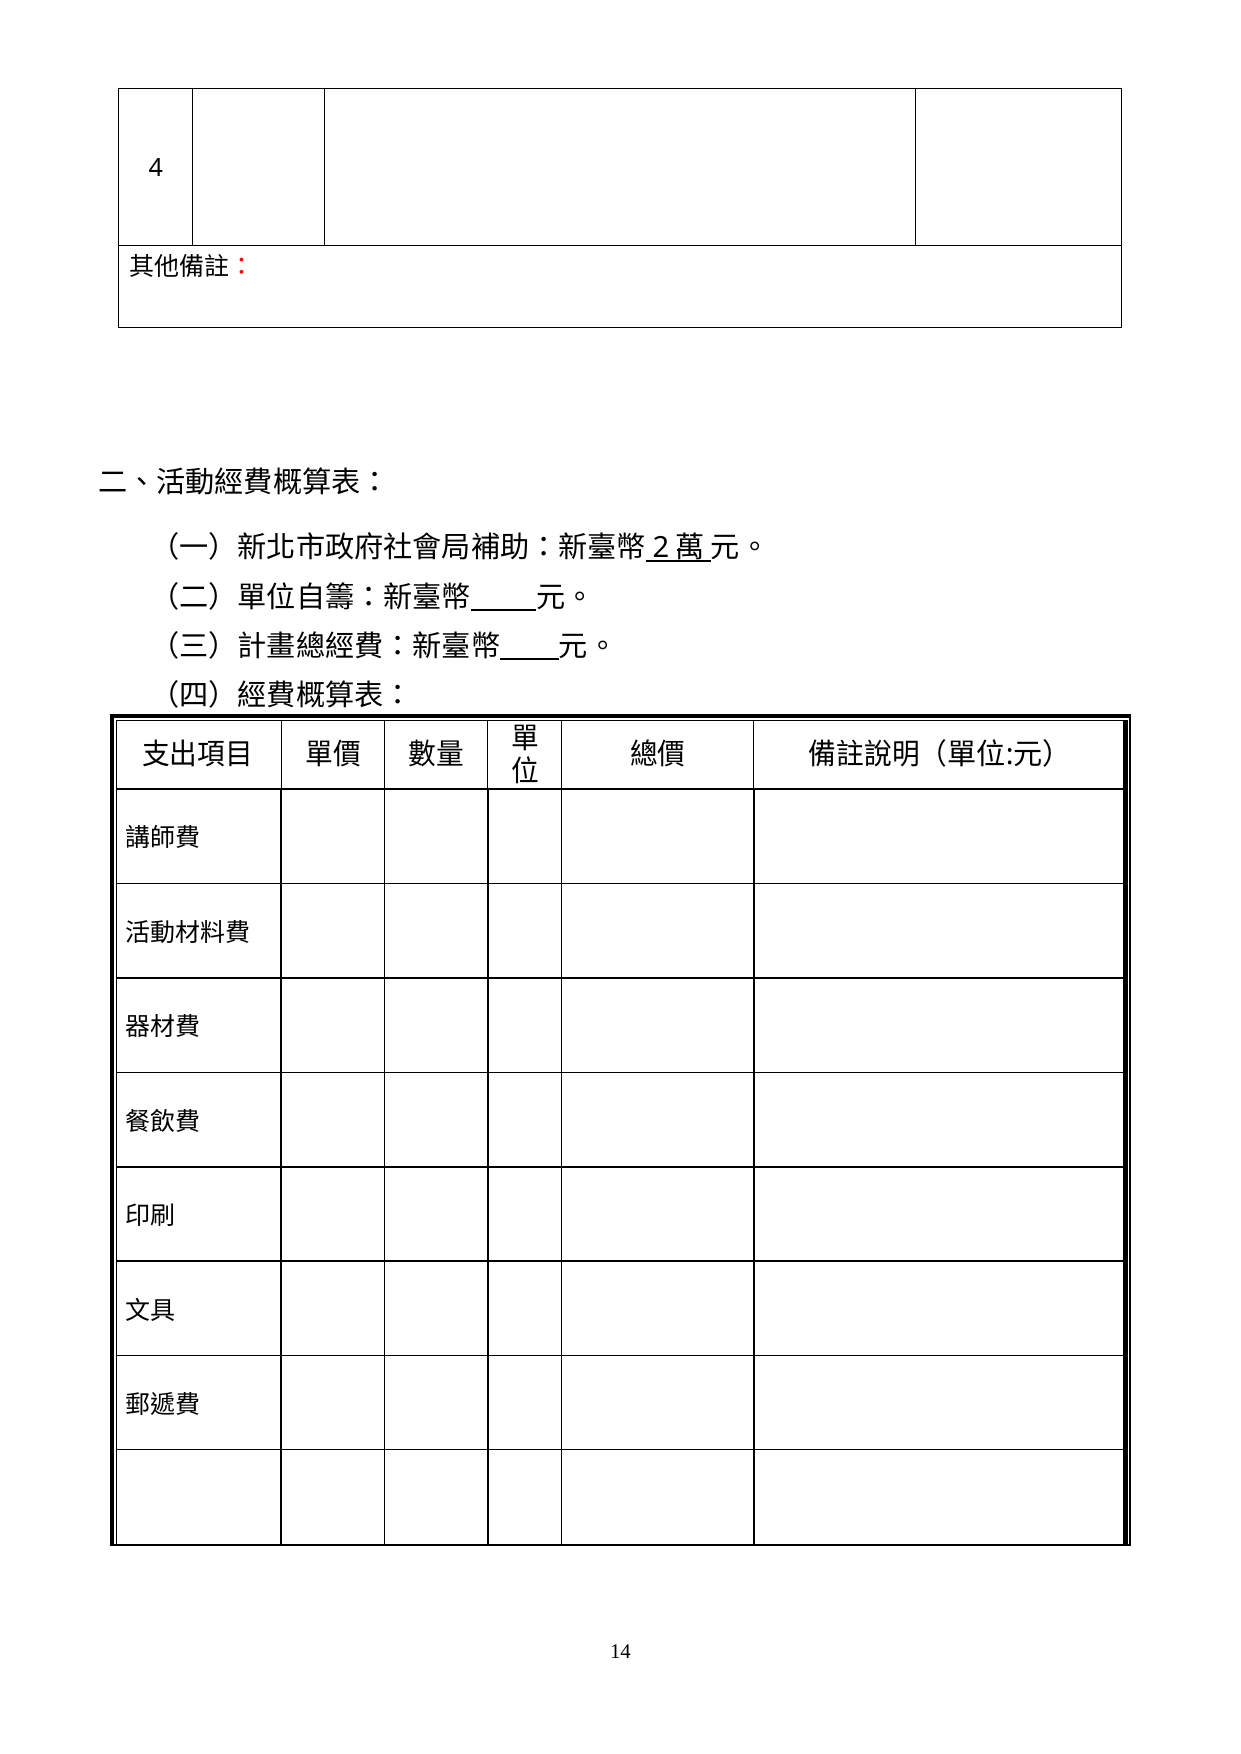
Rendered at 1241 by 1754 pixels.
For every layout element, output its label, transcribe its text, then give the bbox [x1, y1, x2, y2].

table_cell [385, 1262, 487, 1355]
text 二、活動經費概算表： [75, 442, 1165, 517]
table_cell [385, 1450, 487, 1544]
table_header 單價 [282, 721, 384, 788]
table_cell [282, 979, 384, 1071]
table_cell [755, 1073, 1123, 1166]
list （三）計畫總經費：新臺幣 元。 [150, 622, 1077, 664]
table_cell [755, 1356, 1123, 1449]
table_cell [282, 790, 384, 882]
table_cell [193, 89, 324, 245]
table_cell [562, 884, 753, 977]
table_cell [755, 790, 1123, 882]
table_cell [755, 1450, 1123, 1544]
table_cell [755, 1168, 1123, 1260]
table_cell 器材費 [117, 979, 280, 1071]
list （二）單位自籌：新臺幣 元。 [150, 573, 1077, 615]
table_cell [489, 1168, 561, 1260]
table_cell 活動材料費 [117, 884, 280, 977]
table_cell [117, 1450, 280, 1544]
table_cell 文具 [117, 1262, 280, 1355]
table_cell [489, 979, 561, 1071]
table_cell [755, 1262, 1123, 1355]
table_cell [562, 1168, 753, 1260]
table_cell 印刷 [117, 1168, 280, 1260]
table_cell [385, 979, 487, 1071]
table_cell [562, 790, 753, 882]
table_header 總價 [562, 721, 753, 788]
table_cell [282, 884, 384, 977]
table_cell [282, 1168, 384, 1260]
table_cell 其他備註： [119, 246, 1121, 327]
table_cell [562, 1262, 753, 1355]
table_header 備註說明（單位:元） [754, 721, 1123, 788]
table_cell [489, 1450, 561, 1544]
table_cell [562, 1450, 753, 1544]
table_cell [489, 1356, 561, 1449]
list （四）經費概算表： [150, 671, 1077, 713]
table_cell [916, 89, 1121, 245]
table_cell [385, 1073, 487, 1166]
table_cell [325, 89, 915, 245]
table_cell 餐飲費 [117, 1073, 280, 1166]
table_header 單位 [488, 721, 561, 788]
table_cell 講師費 [117, 790, 280, 882]
table_cell 郵遞費 [117, 1356, 280, 1449]
table_cell [562, 1356, 753, 1449]
table_cell [489, 1073, 561, 1166]
table_cell [562, 1073, 753, 1166]
table_cell [282, 1356, 384, 1449]
table_header 支出項目 [117, 721, 281, 788]
table_cell [489, 884, 561, 977]
table_cell [562, 979, 753, 1071]
table_cell [489, 790, 561, 882]
table_cell [755, 979, 1123, 1071]
table_cell [282, 1262, 384, 1355]
list （一）新北市政府社會局補助：新臺幣 2萬 元。 [150, 524, 1077, 566]
table_cell [385, 1356, 487, 1449]
table_cell [385, 1168, 487, 1260]
table_header 數量 [385, 721, 487, 788]
table_cell [385, 790, 487, 882]
table_cell [282, 1073, 384, 1166]
table_cell [282, 1450, 384, 1544]
table_cell [755, 884, 1123, 977]
table_cell [385, 884, 487, 977]
table_cell 4 [119, 89, 192, 245]
table_cell [489, 1262, 561, 1355]
